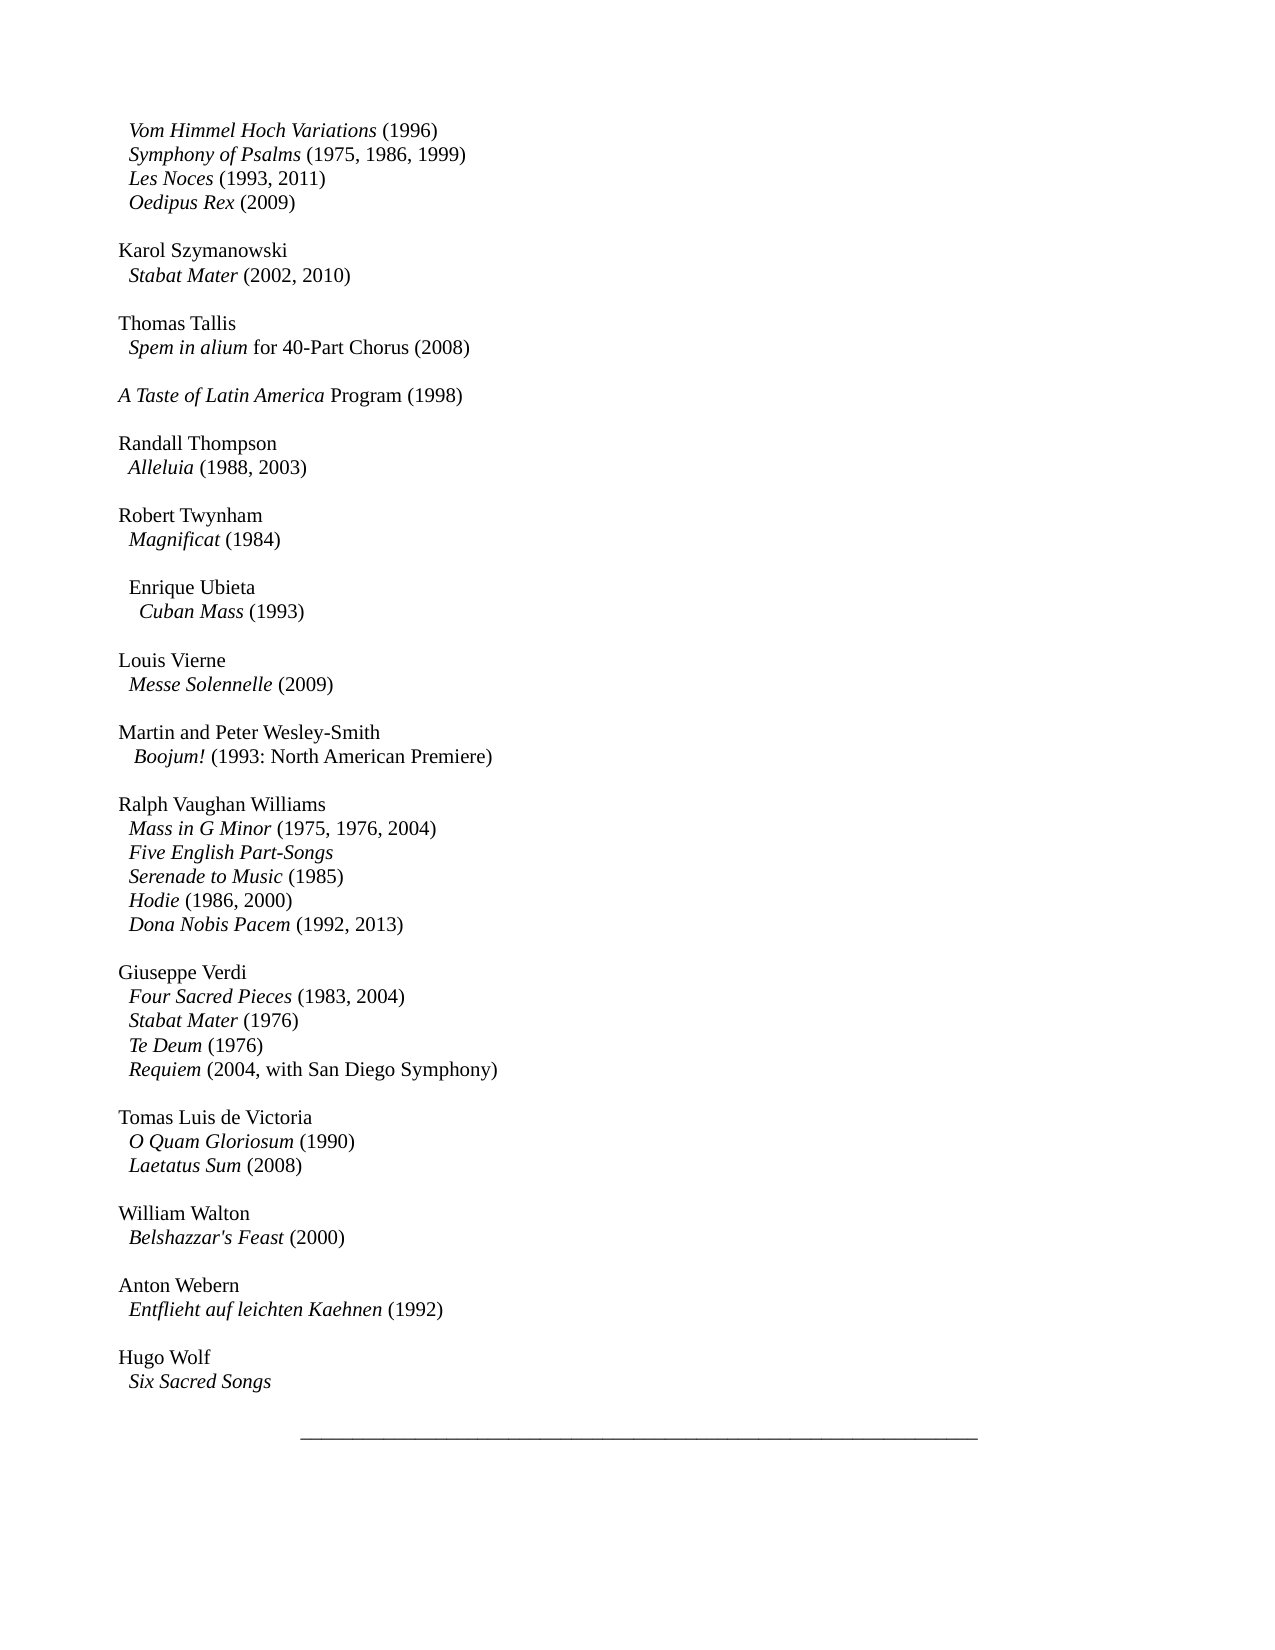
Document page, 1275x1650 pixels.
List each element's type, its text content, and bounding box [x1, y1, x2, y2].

text Oedipus Rex (2009) [118, 190, 1157, 214]
text Anton Webern [118, 1273, 1157, 1297]
text Randall Thompson [118, 431, 1157, 455]
text Laetatus Sum (2008) [118, 1153, 1157, 1177]
text Robert Twynham [118, 503, 1157, 527]
text Serenade to Music (1985) [118, 864, 1157, 888]
text Four Sacred Pieces (1983, 2004) [118, 984, 1157, 1008]
text A Taste of Latin America Program (1998) [118, 383, 1157, 407]
text Mass in G Minor (1975, 1976, 2004) [118, 816, 1157, 840]
text Messe Solennelle (2009) [118, 672, 1157, 696]
text Dona Nobis Pacem (1992, 2013) [118, 912, 1157, 936]
text Enrique Ubieta [118, 575, 1157, 599]
text Martin and Peter Wesley-Smith [118, 720, 1157, 744]
text Symphony of Psalms (1975, 1986, 1999) Les Noces (1993, 2011) [118, 142, 1157, 190]
text Belshazzar's Feast (2000) [118, 1225, 1157, 1249]
text William Walton [118, 1201, 1157, 1225]
text Hodie (1986, 2000) [118, 888, 1157, 912]
text Spem in alium for 40-Part Chorus (2008) [118, 335, 1157, 359]
text Requiem (2004, with San Diego Symphony) [118, 1057, 1157, 1081]
text O Quam Gloriosum (1990) [118, 1129, 1157, 1153]
text Boojum! (1993: North American Premiere) [118, 744, 1157, 768]
text Te Deum (1976) [118, 1032, 1157, 1057]
text Karol Szymanowski [118, 238, 1157, 262]
text Magnificat (1984) [118, 527, 1157, 551]
text _________________________________________________________________ [118, 1417, 1157, 1442]
text Entflieht auf leichten Kaehnen (1992) [118, 1297, 1157, 1321]
text Hugo Wolf [118, 1321, 1157, 1369]
text Stabat Mater (1976) [118, 1008, 1157, 1032]
text Alleluia (1988, 2003) [118, 455, 1157, 479]
text Vom Himmel Hoch Variations (1996) [118, 118, 1157, 142]
text Tomas Luis de Victoria [118, 1105, 1157, 1129]
text Stabat Mater (2002, 2010) [118, 262, 1157, 287]
text Six Sacred Songs [118, 1369, 1157, 1393]
text Five English Part-Songs [118, 840, 1157, 864]
text Giuseppe Verdi [118, 960, 1157, 984]
text Ralph Vaughan Williams [118, 792, 1157, 816]
text Thomas Tallis [118, 311, 1157, 335]
text Cuban Mass (1993) [118, 599, 1157, 623]
text Louis Vierne [118, 647, 1157, 672]
